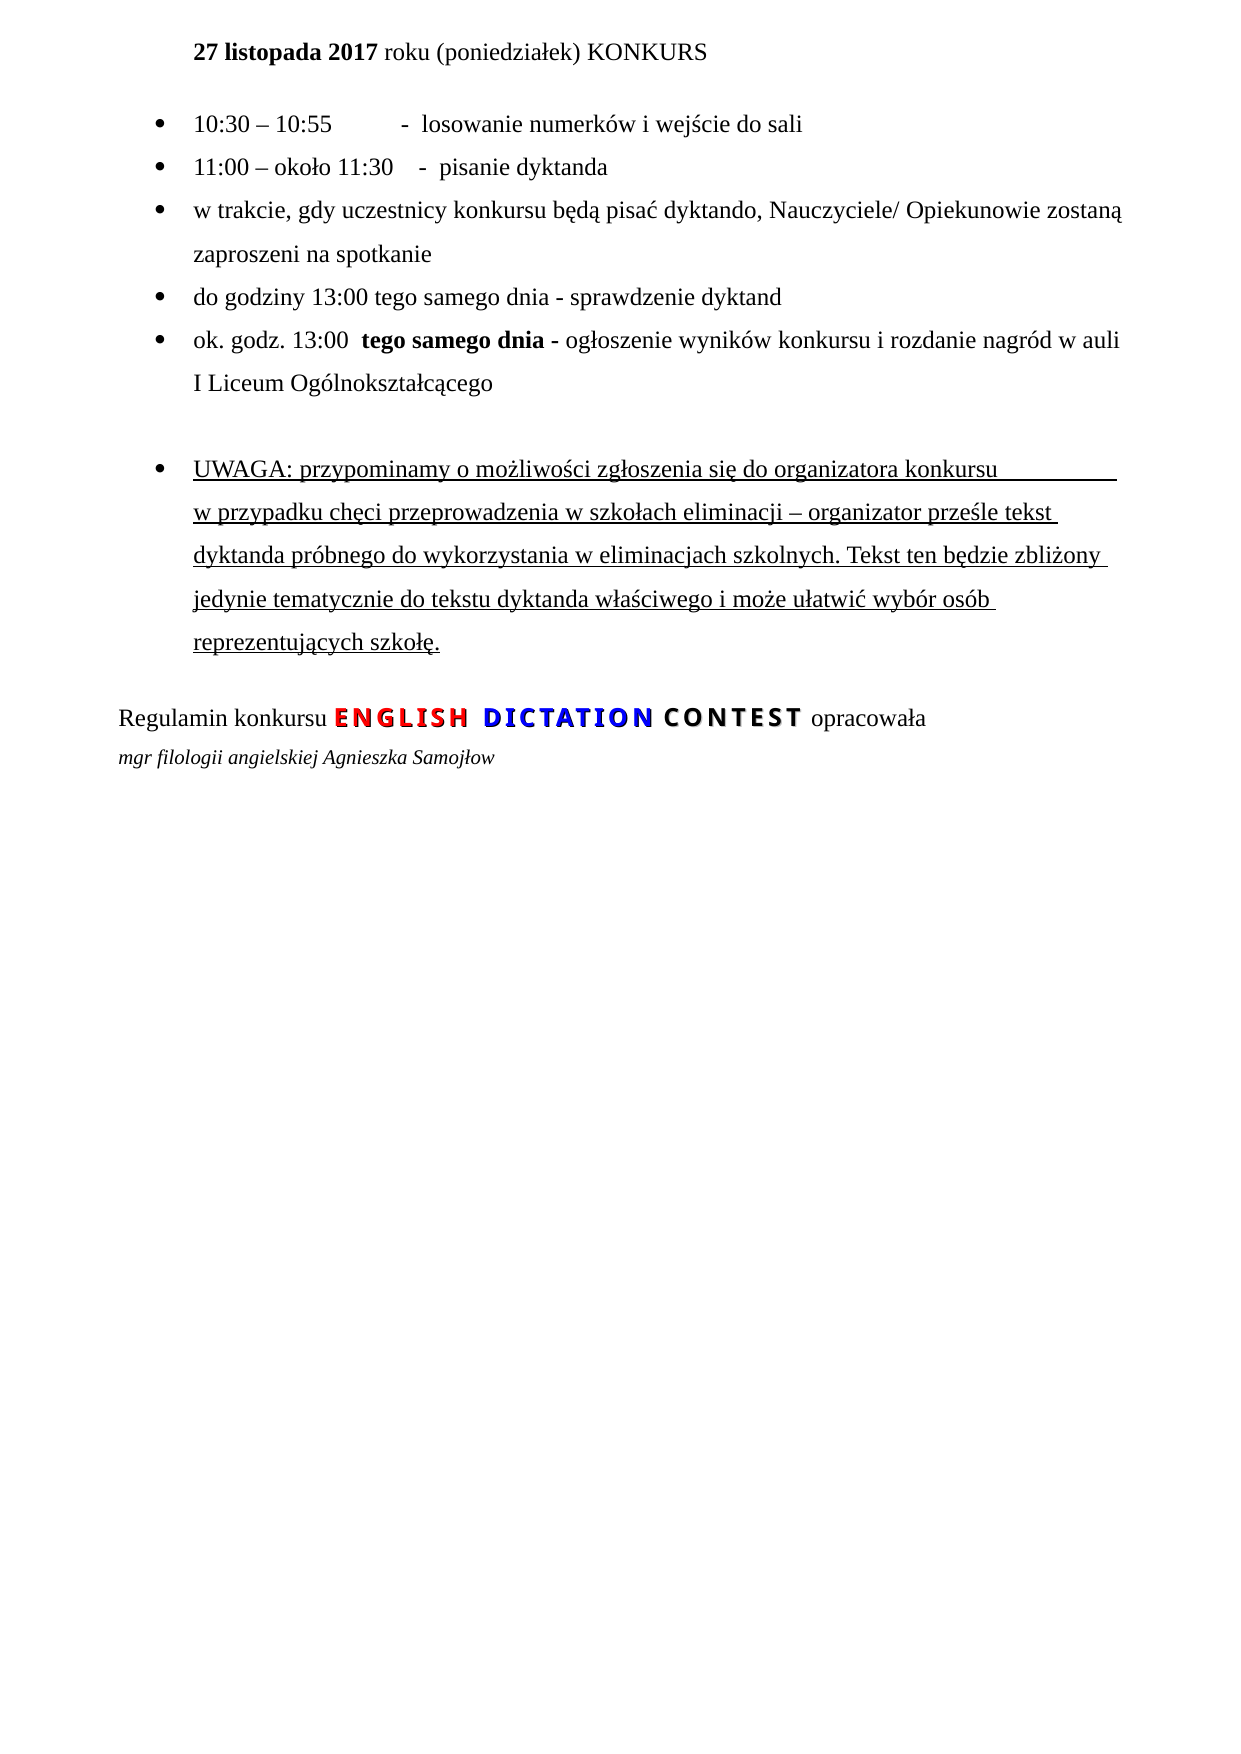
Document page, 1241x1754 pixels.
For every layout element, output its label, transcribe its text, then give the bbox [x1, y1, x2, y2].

list 27 listopada 2017 roku (poniedziałek) KONKURS [156, 37, 1122, 66]
list 10:30 – 10:55 - losowanie numerków i wejście do sali [156, 109, 1122, 138]
list UWAGA: przypominamy o możliwości zgłoszenia się do organizatora konkursu w przypadku chęci przeprowadzenia w szkołach eliminacji – organizator prześle tekst dyktanda próbnego do wykorzystania w eliminacjach szkolnych. Tekst ten będzie zbliżony jedynie tematycznie do tekstu dyktanda właściwego i może ułatwić wybór osób reprezentujących szkołę. [156, 454, 1122, 656]
list ok. godz. 13:00 tego samego dnia - ogłoszenie wyników konkursu i rozdanie nagród w auli I Liceum Ogólnokształcącego [156, 325, 1122, 397]
list w trakcie, gdy uczestnicy konkursu będą pisać dyktando, Nauczyciele/ Opiekunowie zostaną zaproszeni na spotkanie [156, 196, 1122, 267]
list do godziny 13:00 tego samego dnia - sprawdzenie dyktand [156, 282, 1122, 311]
text Regulamin konkursu ENGLISH DICTATION CONTEST opracowała mgr filologii angielskiej Agnieszka Samojłow [118, 699, 1122, 769]
list 11:00 – około 11:30 - pisanie dyktanda [156, 152, 1122, 181]
